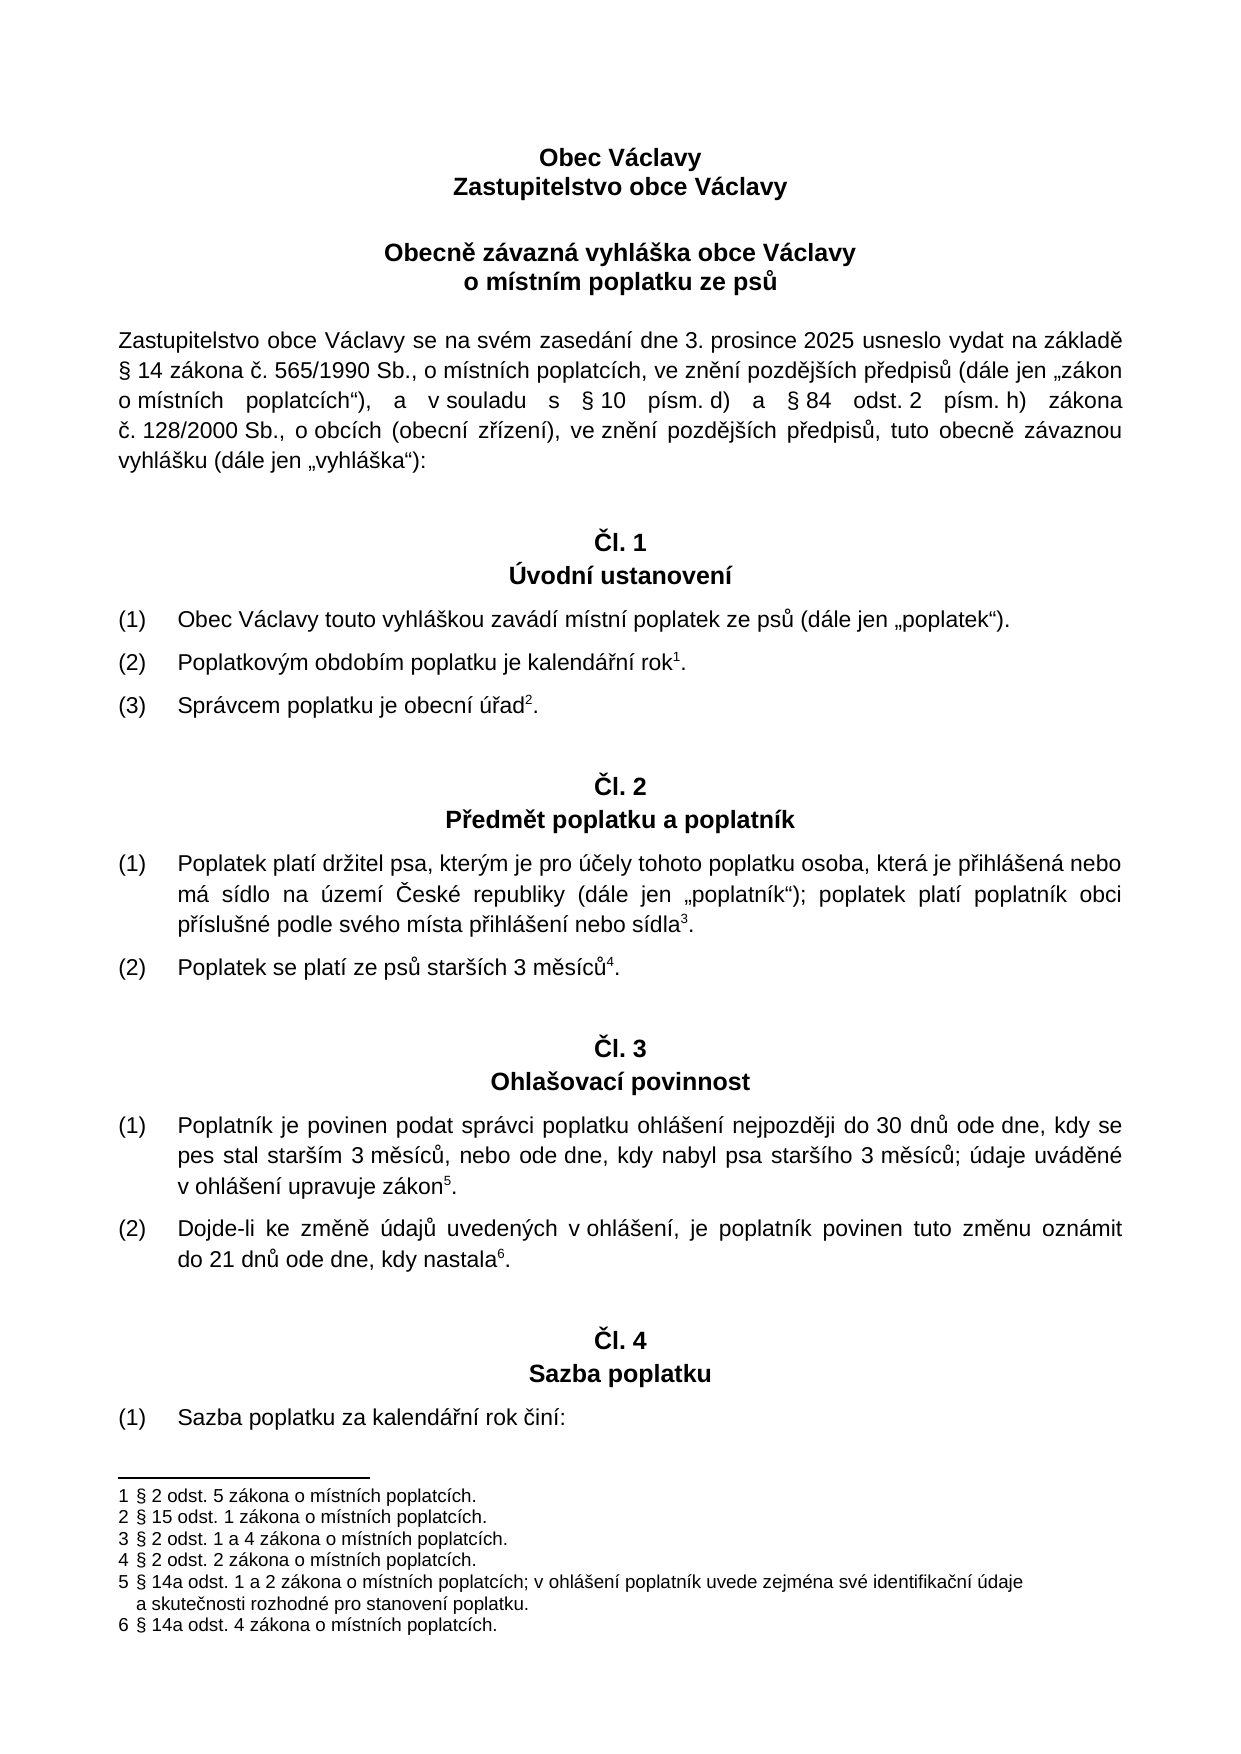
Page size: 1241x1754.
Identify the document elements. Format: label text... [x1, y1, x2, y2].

subtitle Čl. 1 Úvodní ustanovení [118, 528, 1122, 589]
text Zastupitelstvo obce Václavy se na svém zasedání dne 3. prosince 2025 usneslo vydat na základě § 14 zákona č. 565/1990 Sb., o místních poplatcích, ve znění pozdějších předpisů (dále jen „zákon o místních poplatcích“), a v souladu s § 10 písm. d) a § 84 odst. 2 písm. h) zákona č. 128/2000 Sb., o obcích (obecní zřízení), ve znění pozdějších předpisů, tuto obecně závaznou vyhlášku (dále jen „vyhláška“): [118, 327, 1122, 474]
list § 2 odst. 5 zákona o místních poplatcích. [118, 1484, 1122, 1506]
title Obec Václavy Zastupitelstvo obce Václavy [118, 143, 1122, 201]
list § 2 odst. 2 zákona o místních poplatcích. [118, 1549, 1122, 1571]
list Poplatek se platí ze psů starších 3 měsíců. [118, 953, 1122, 980]
list § 14a odst. 4 zákona o místních poplatcích. [118, 1614, 1122, 1635]
list Poplatník je povinen podat správci poplatku ohlášení nejpozději do 30 dnů ode dne, kdy se pes stal starším 3 měsíců, nebo ode dne, kdy nabyl psa staršího 3 měsíců; údaje uváděné v ohlášení upravuje zákon. [118, 1112, 1122, 1199]
list Poplatkovým obdobím poplatku je kalendářní rok. [118, 649, 1122, 675]
list Správcem poplatku je obecní úřad. [118, 692, 1122, 718]
list § 2 odst. 1 a 4 zákona o místních poplatcích. [118, 1528, 1122, 1549]
list Obec Václavy touto vyhláškou zavádí místní poplatek ze psů (dále jen „poplatek“). [118, 606, 1122, 633]
list Sazba poplatku za kalendářní rok činí: [118, 1404, 1122, 1431]
subtitle Čl. 2 Předmět poplatku a poplatník [118, 772, 1122, 834]
list Dojde-li ke změně údajů uvedených v ohlášení, je poplatník povinen tuto změnu oznámit do 21 dnů ode dne, kdy nastala. [118, 1215, 1122, 1272]
subtitle Čl. 4 Sazba poplatku [118, 1326, 1122, 1388]
list § 14a odst. 1 a 2 zákona o místních poplatcích; v ohlášení poplatník uvede zejména své identifikační údaje a skutečnosti rozhodné pro stanovení poplatku. [118, 1571, 1122, 1614]
subtitle Obecně závazná vyhláška obce Václavy o místním poplatku ze psů [118, 238, 1122, 295]
subtitle Čl. 3 Ohlašovací povinnost [118, 1034, 1122, 1096]
list § 15 odst. 1 zákona o místních poplatcích. [118, 1506, 1122, 1528]
list Poplatek platí držitel psa, kterým je pro účely tohoto poplatku osoba, která je přihlášená nebo má sídlo na území České republiky (dále jen „poplatník“); poplatek platí poplatník obci příslušné podle svého místa přihlášení nebo sídla. [118, 850, 1122, 937]
